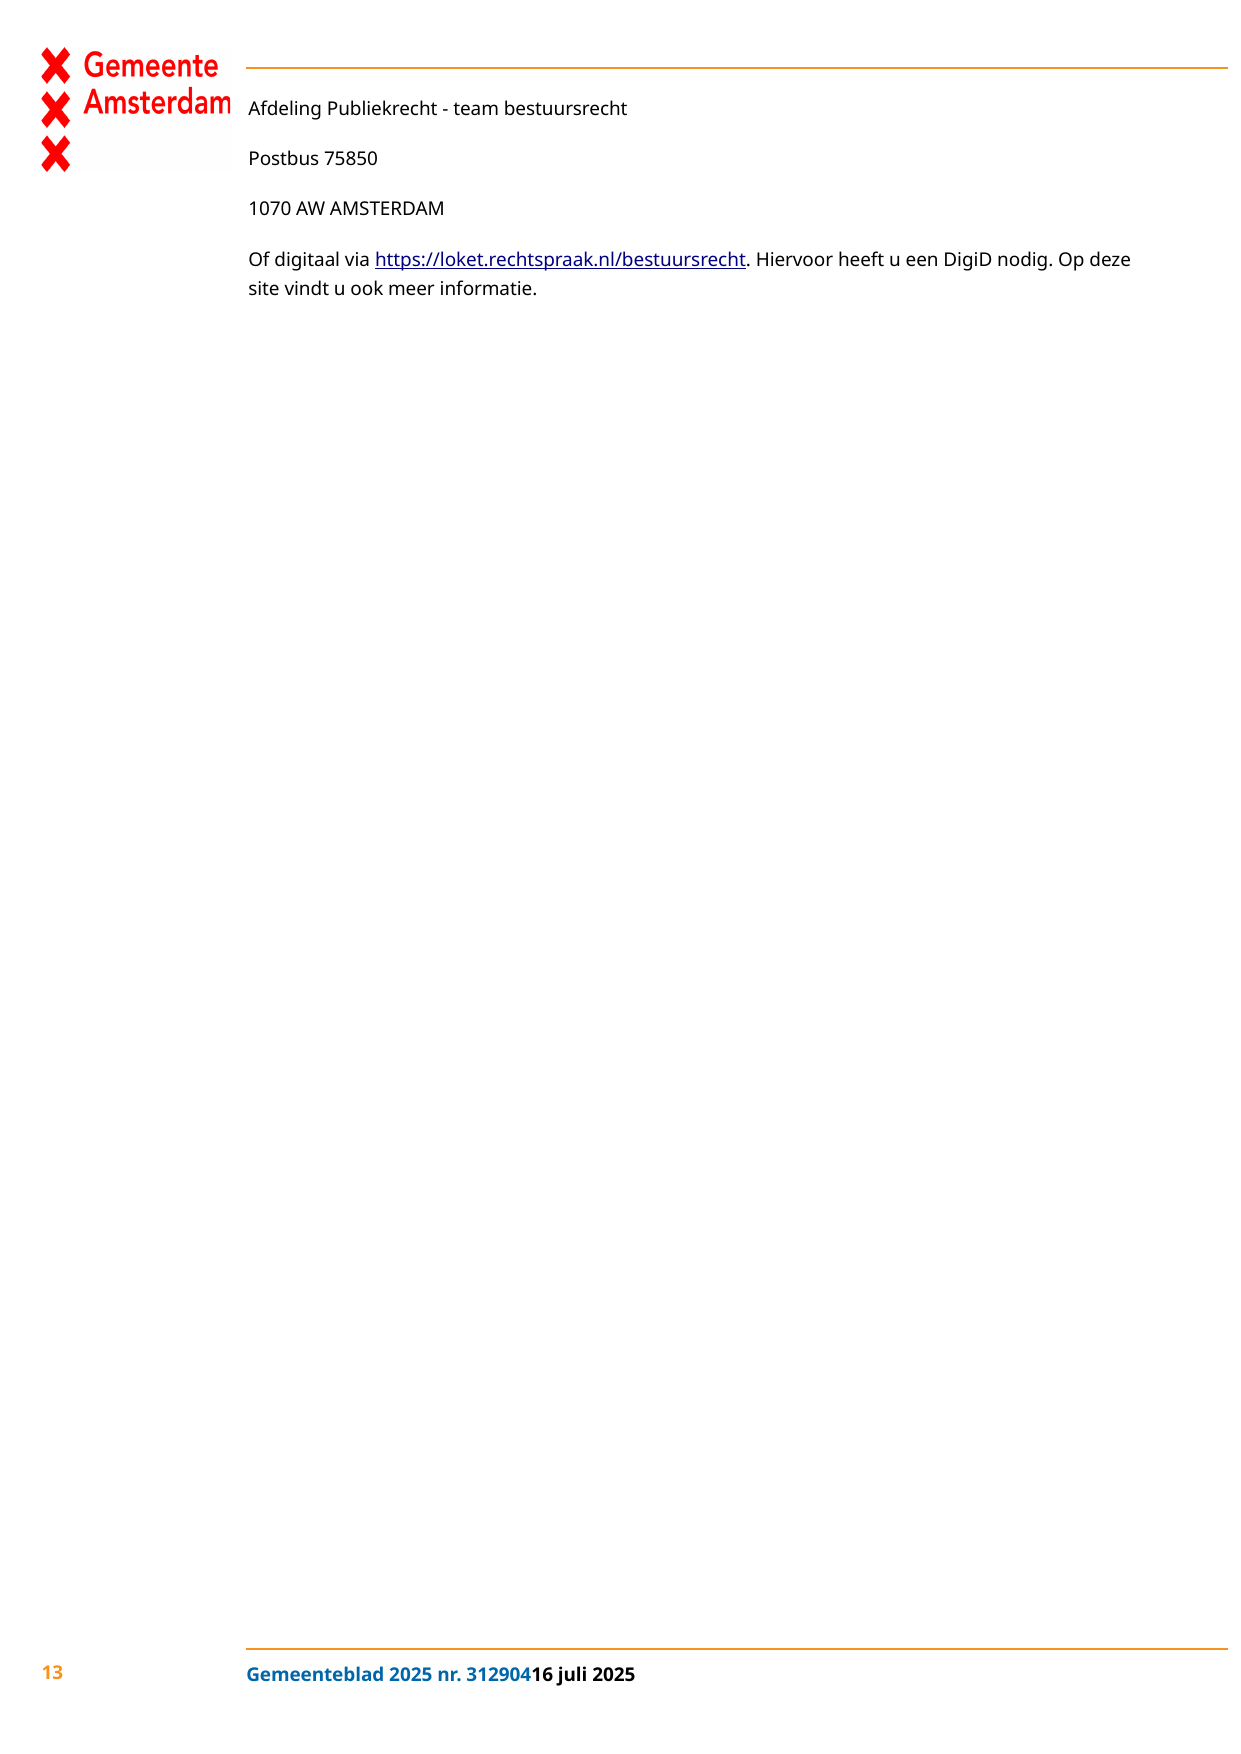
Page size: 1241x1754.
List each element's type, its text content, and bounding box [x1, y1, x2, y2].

text Afdeling Publiekrecht - team bestuursrecht [248, 95, 1152, 121]
picture [41, 47, 231, 172]
text 1070 AW AMSTERDAM [248, 196, 1152, 221]
text Of digitaal via https://loket.rechtspraak.nl/bestuursrecht. Hiervoor heeft u een DigiD nodig. Op deze site vindt u ook meer informatie. [248, 246, 1152, 301]
text Postbus 75850 [248, 145, 1152, 171]
